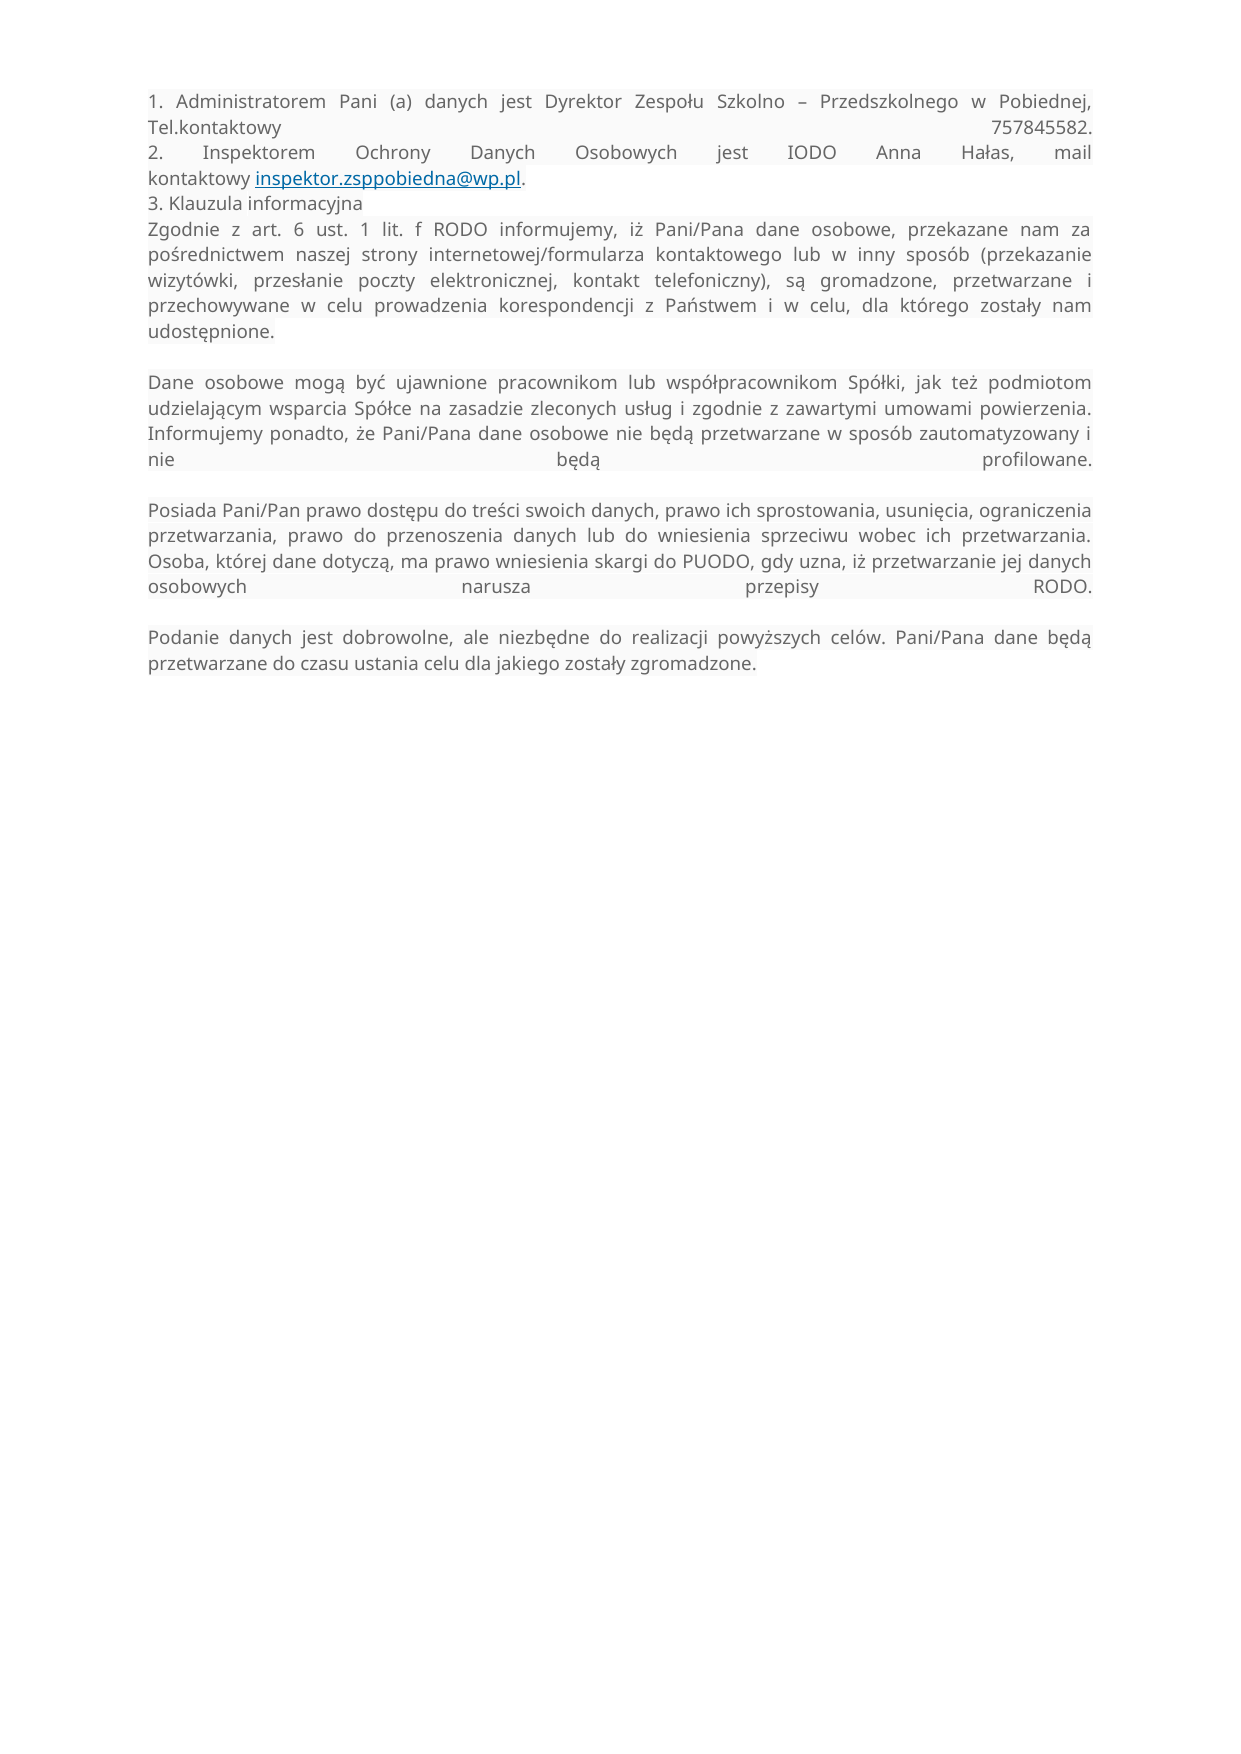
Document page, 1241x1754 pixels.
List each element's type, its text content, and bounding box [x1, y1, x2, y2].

text 1. Administratorem Pani (a) danych jest Dyrektor Zespołu Szkolno – Przedszkolnego w Pobiednej, Tel.kontaktowy 757845582. 2. Inspektorem Ochrony Danych Osobowych jest IODO Anna Hałas, mail kontaktowy inspektor.zsppobiedna@wp.pl. 3. Klauzula informacyjna Zgodnie z art. 6 ust. 1 lit. f RODO informujemy, iż Pani/Pana dane osobowe, przekazane nam za pośrednictwem naszej strony internetowej/formularza kontaktowego lub w inny sposób (przekazanie wizytówki, przesłanie poczty elektronicznej, kontakt telefoniczny), są gromadzone, przetwarzane i przechowywane w celu prowadzenia korespondencji z Państwem i w celu, dla którego zostały nam udostępnione. Dane osobowe mogą być ujawnione pracownikom lub współpracownikom Spółki, jak też podmiotom udzielającym wsparcia Spółce na zasadzie zleconych usług i zgodnie z zawartymi umowami powierzenia. Informujemy ponadto, że Pani/Pana dane osobowe nie będą przetwarzane w sposób zautomatyzowany i nie będą profilowane. Posiada Pani/Pan prawo dostępu do treści swoich danych, prawo ich sprostowania, usunięcia, ograniczenia przetwarzania, prawo do przenoszenia danych lub do wniesienia sprzeciwu wobec ich przetwarzania. Osoba, której dane dotyczą, ma prawo wniesienia skargi do PUODO, gdy uzna, iż przetwarzanie jej danych osobowych narusza przepisy RODO. Podanie danych jest dobrowolne, ale niezbędne do realizacji powyższych celów. Pani/Pana dane będą przetwarzane do czasu ustania celu dla jakiego zostały zgromadzone. [148, 89, 1093, 676]
